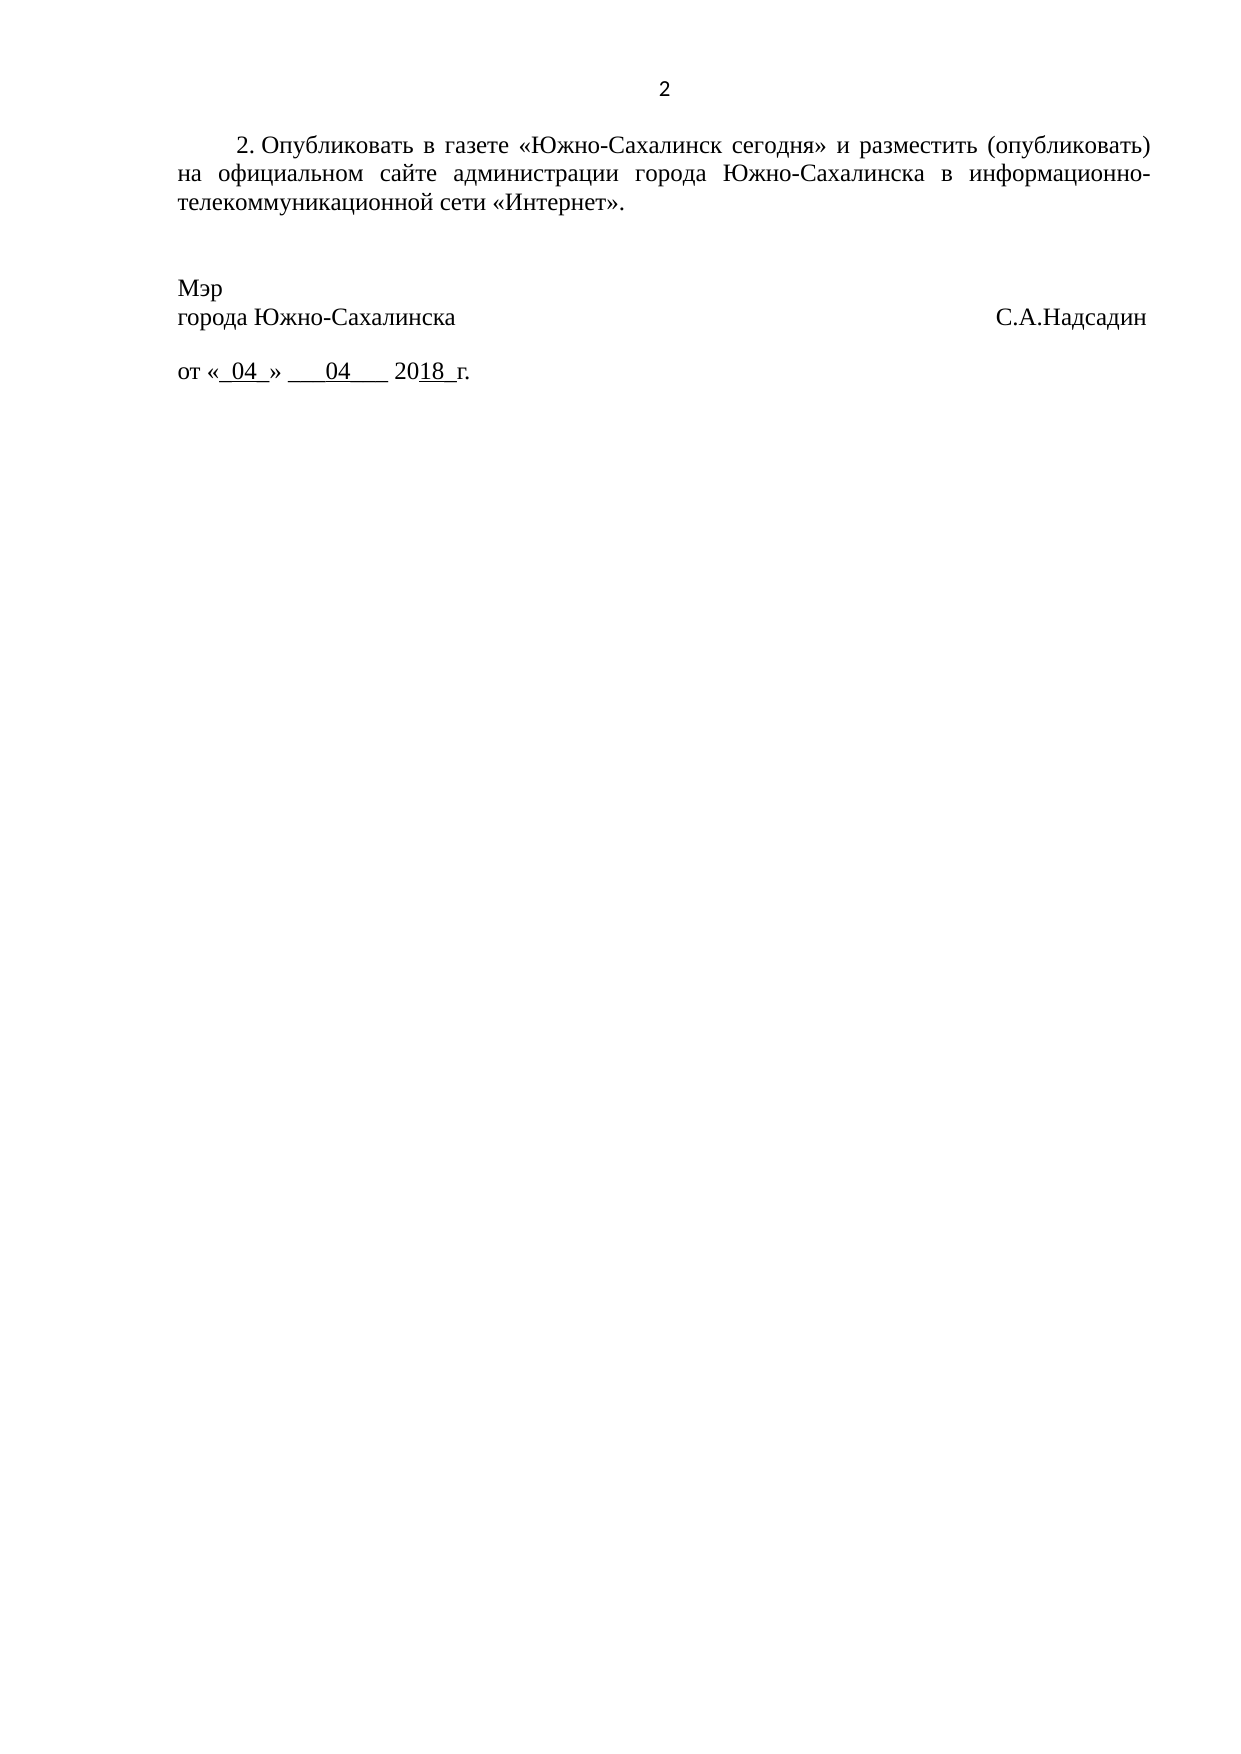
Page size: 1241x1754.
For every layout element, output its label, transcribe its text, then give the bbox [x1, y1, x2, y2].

text от «_04_» ___04___ 2018_г. [177, 356, 1152, 385]
text Мэр [177, 273, 1152, 302]
text города Южно-Сахалинска С.А.Надсадин [177, 302, 1152, 331]
text 2. Опубликовать в газете «Южно-Сахалинск сегодня» и разместить (опубликовать) на официальном сайте администрации города Южно-Сахалинска в информационно-телекоммуникационной сети «Интернет». [177, 130, 1152, 216]
